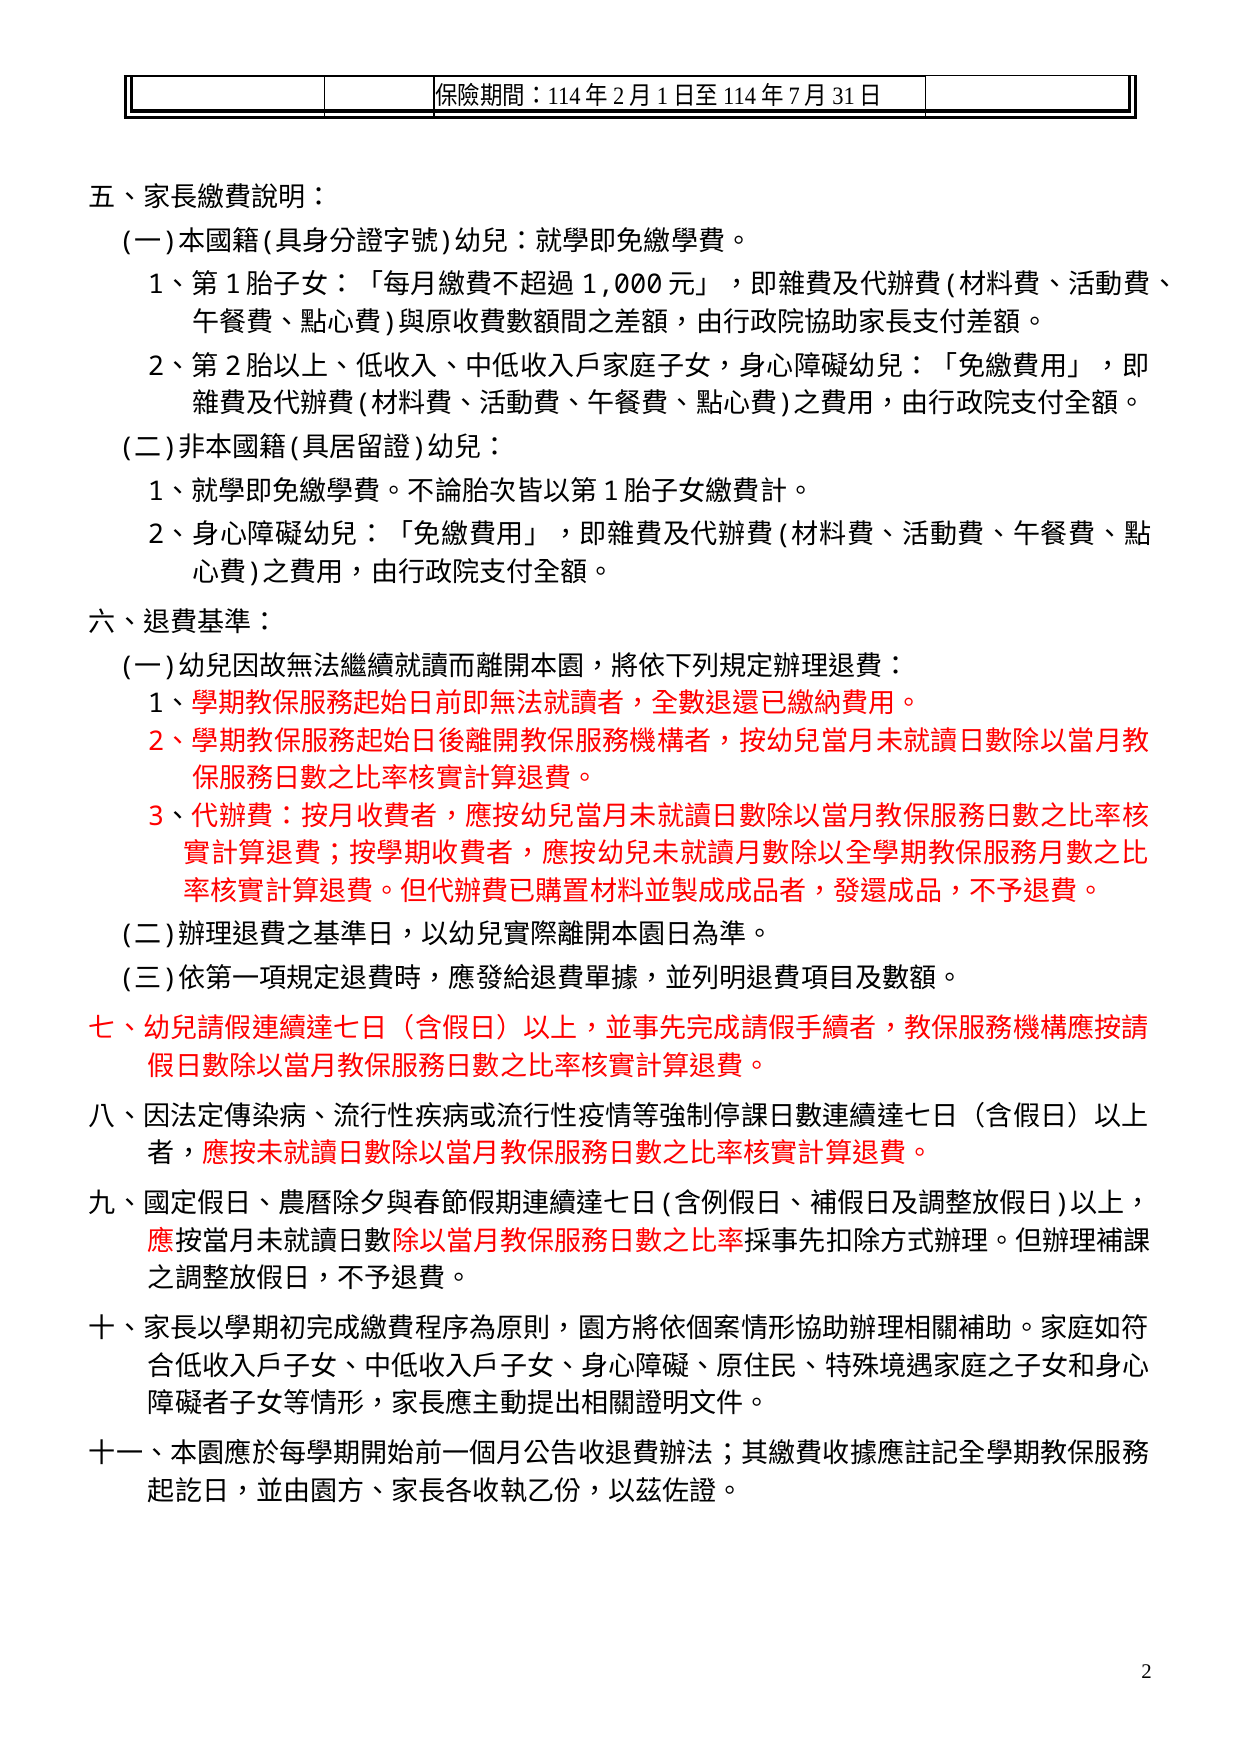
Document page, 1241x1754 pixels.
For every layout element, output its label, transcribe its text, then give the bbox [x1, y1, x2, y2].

text 1、第1胎子女：「每月繳費不超過1,000元」，即雜費及代辦費(材料費、活動費、午餐費、點心費)與原收費數額間之差額，由行政院協助家長支付差額。 [148, 264, 1152, 339]
text 2、第2胎以上、低收入、中低收入戶家庭子女，身心障礙幼兒：「免繳費用」，即雜費及代辦費(材料費、活動費、午餐費、點心費)之費用，由行政院支付全額。 [148, 345, 1152, 420]
text 2、學期教保服務起始日後離開教保服務機構者，按幼兒當月未就讀日數除以當月教保服務日數之比率核實計算退費。 [148, 720, 1152, 795]
text (三)依第一項規定退費時，應發給退費單據，並列明退費項目及數額。 [118, 957, 1152, 995]
text 六、退費基準： [89, 601, 1152, 639]
text (一)本國籍(具身分證字號)幼兒：就學即免繳學費。 [118, 220, 1152, 257]
text 十、家長以學期初完成繳費程序為原則，園方將依個案情形協助辦理相關補助。家庭如符合低收入戶子女、中低收入戶子女、身心障礙、原住民、特殊境遇家庭之子女和身心障礙者子女等情形，家長應主動提出相關證明文件。 [89, 1307, 1152, 1420]
text (二)辦理退費之基準日，以幼兒實際離開本園日為準。 [118, 914, 1152, 951]
text 五、家長繳費說明： [89, 176, 1152, 214]
text 七、幼兒請假連續達七日（含假日）以上，並事先完成請假手續者，教保服務機構應按請假日數除以當月教保服務日數之比率核實計算退費。 [89, 1007, 1152, 1082]
text 3、代辦費：按月收費者，應按幼兒當月未就讀日數除以當月教保服務日數之比率核實計算退費；按學期收費者，應按幼兒未就讀月數除以全學期教保服務月數之比率核實計算退費。但代辦費已購置材料並製成成品者，發還成品，不予退費。 [148, 795, 1152, 907]
text (二)非本國籍(具居留證)幼兒： [118, 426, 1152, 464]
text 九、國定假日、農曆除夕與春節假期連續達七日(含例假日、補假日及調整放假日)以上，應按當月未就讀日數除以當月教保服務日數之比率採事先扣除方式辦理。但辦理補課之調整放假日，不予退費。 [89, 1182, 1152, 1295]
text 1、學期教保服務起始日前即無法就讀者，全數退還已繳納費用。 [148, 682, 1152, 720]
text 十一、本園應於每學期開始前一個月公告收退費辦法；其繳費收據應註記全學期教保服務起訖日，並由園方、家長各收執乙份，以茲佐證。 [89, 1432, 1152, 1507]
text (一)幼兒因故無法繼續就讀而離開本園，將依下列規定辦理退費： [118, 645, 1152, 682]
table_cell [133, 77, 324, 109]
text 八、因法定傳染病、流行性疾病或流行性疫情等強制停課日數連續達七日（含假日）以上者，應按未就讀日數除以當月教保服務日數之比率核實計算退費。 [89, 1095, 1152, 1170]
table_cell [325, 77, 433, 109]
table_cell 保險期間：114年2月1日至114年7月31日 [435, 77, 925, 109]
table_cell [926, 76, 1128, 109]
text 2、身心障礙幼兒：「免繳費用」，即雜費及代辦費(材料費、活動費、午餐費、點心費)之費用，由行政院支付全額。 [148, 514, 1152, 589]
text 1、就學即免繳學費。不論胎次皆以第1胎子女繳費計。 [148, 470, 1152, 507]
